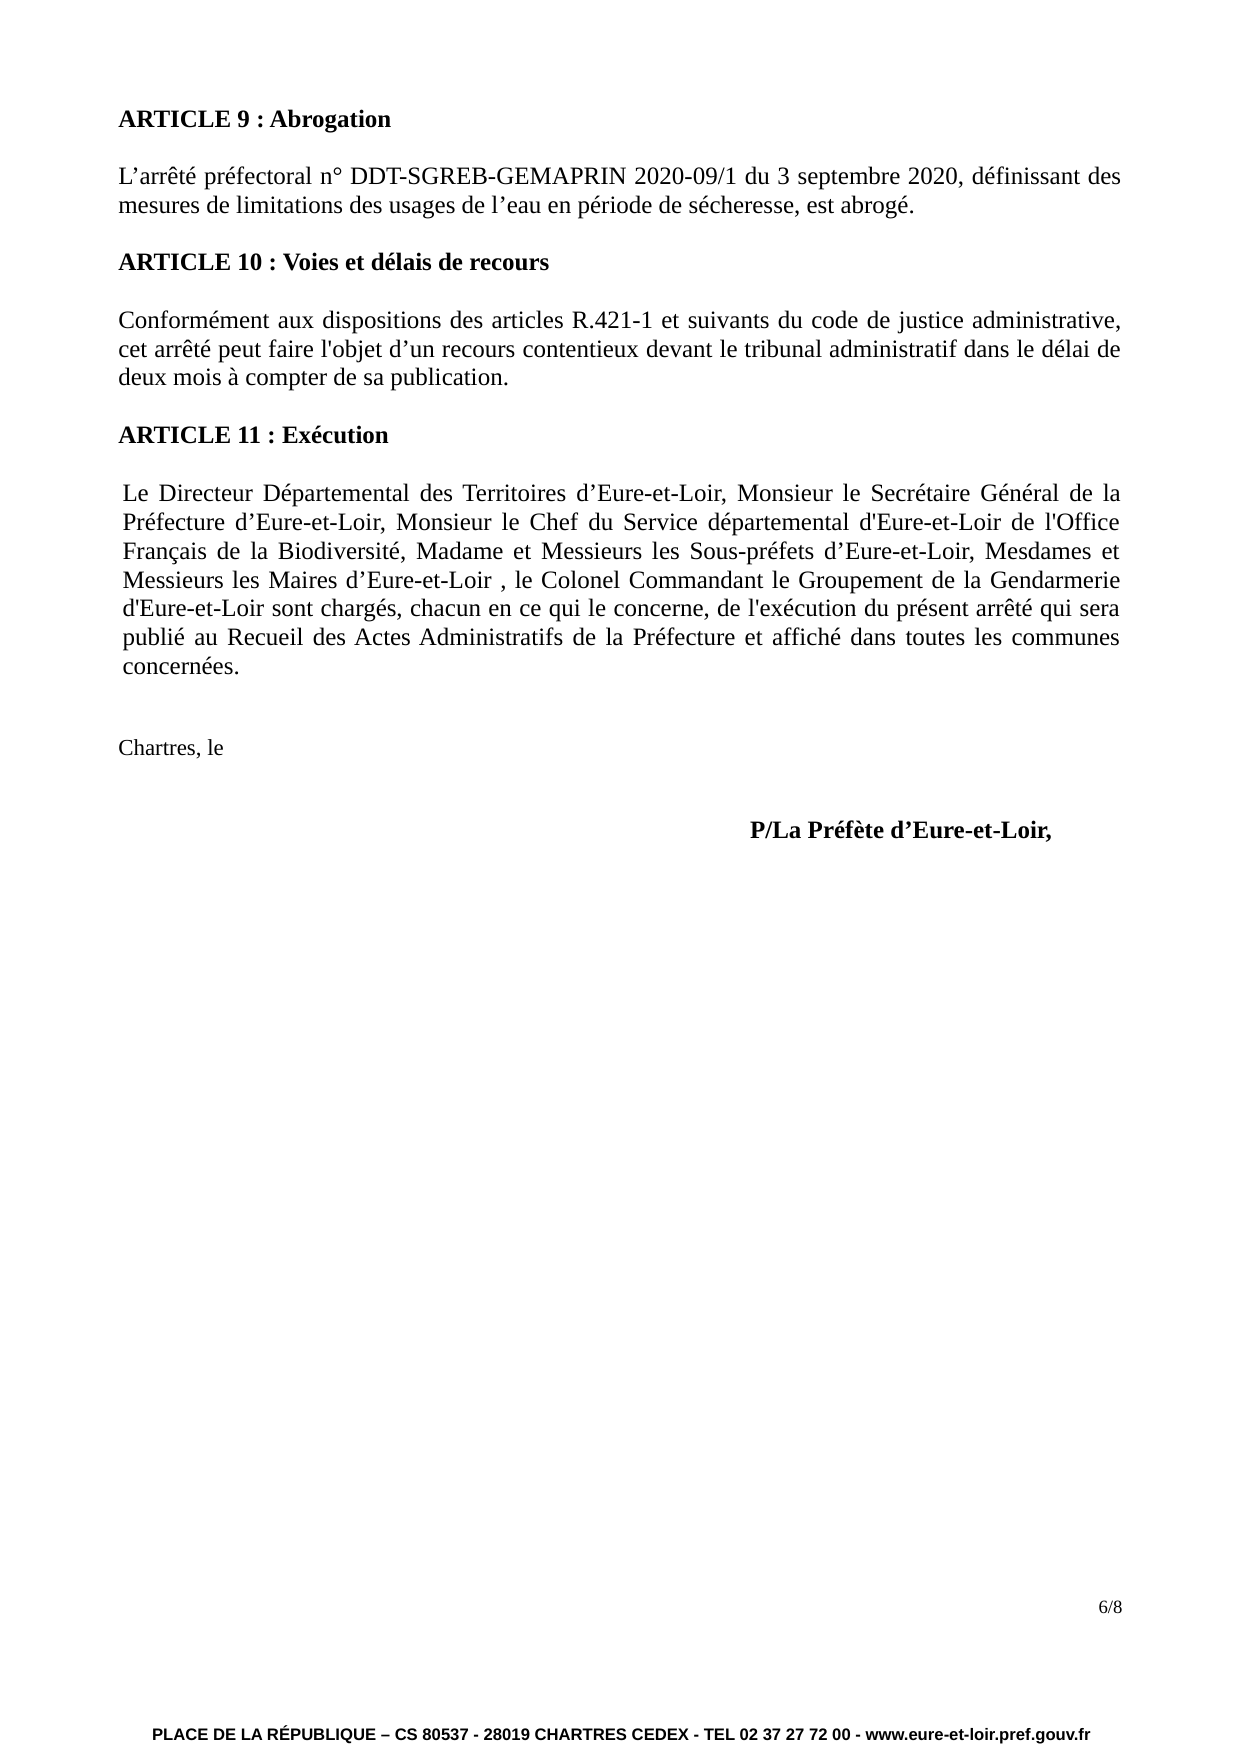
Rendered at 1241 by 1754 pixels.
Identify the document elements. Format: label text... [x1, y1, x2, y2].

text Chartres, le [118, 733, 1122, 760]
text ARTICLE 10 : Voies et délais de recours [118, 247, 1122, 276]
text P/La Préfète d’Eure-et-Loir, [118, 786, 1122, 844]
text PLACE DE LA RÉPUBLIQUE – CS 80537 - 28019 CHARTRES CEDEX - TEL 02 37 27 72 00 - www.eure-et-loir.pref.gouv.fr [130, 1725, 1113, 1744]
text ARTICLE 9 : Abrogation [118, 104, 1122, 132]
text L’arrêté préfectoral n° DDT-SGREB-GEMAPRIN 2020-09/1 du 3 septembre 2020, définissant des mesures de limitations des usages de l’eau en période de sécheresse, est abrogé. [118, 161, 1122, 219]
text ARTICLE 11 : Exécution [118, 420, 1122, 449]
text Conformément aux dispositions des articles R.421-1 et suivants du code de justice administrative, cet arrêté peut faire l'objet d’un recours contentieux devant le tribunal administratif dans le délai de deux mois à compter de sa publication. [118, 305, 1122, 391]
text Le Directeur Départemental des Territoires d’Eure-et-Loir, Monsieur le Secrétaire Général de la Préfecture d’Eure-et-Loir, Monsieur le Chef du Service départemental d'Eure-et-Loir de l'Office Français de la Biodiversité, Madame et Messieurs les Sous-préfets d’Eure-et-Loir, Mesdames et Messieurs les Maires d’Eure-et-Loir , le Colonel Commandant le Groupement de la Gendarmerie d'Eure-et-Loir sont chargés, chacun en ce qui le concerne, de l'exécution du présent arrêté qui sera publié au Recueil des Actes Administratifs de la Préfecture et affiché dans toutes les communes concernées. [122, 479, 1121, 680]
